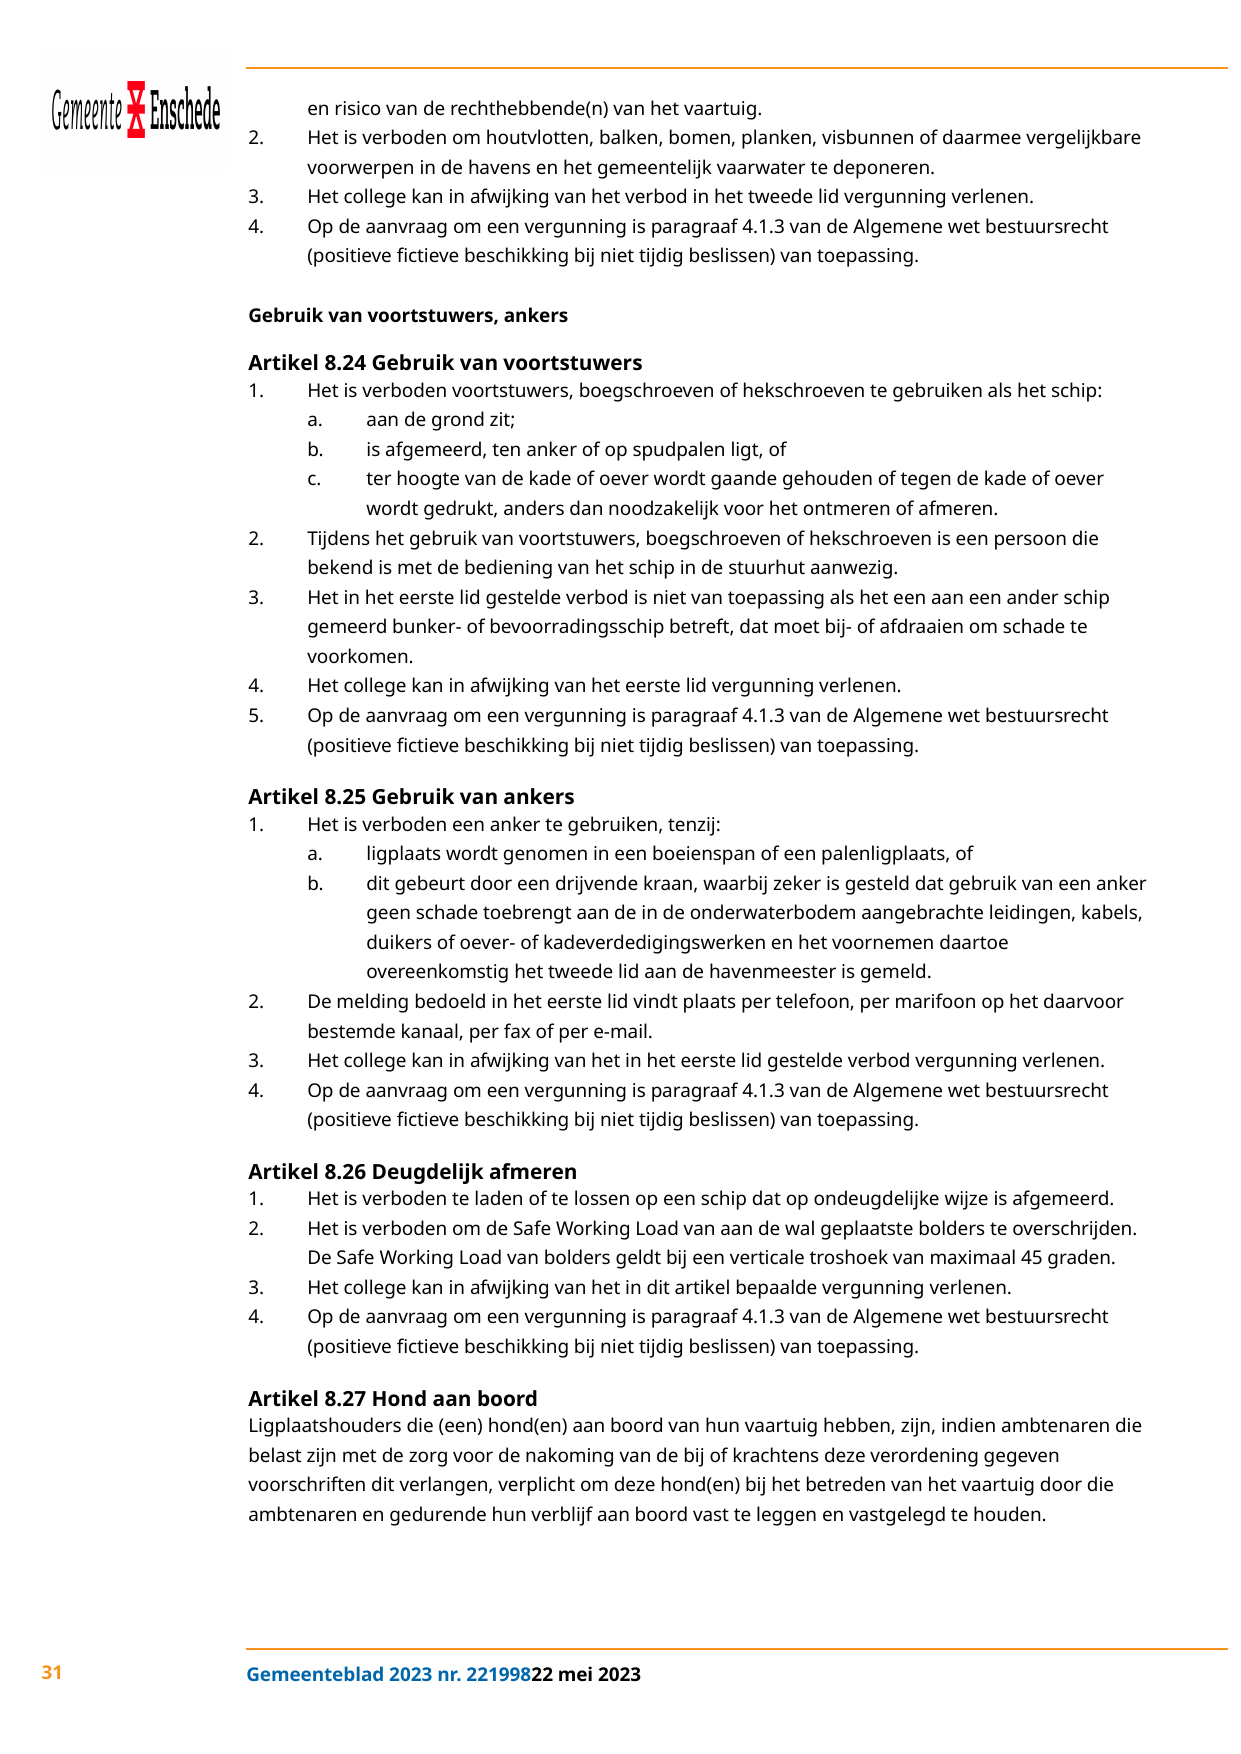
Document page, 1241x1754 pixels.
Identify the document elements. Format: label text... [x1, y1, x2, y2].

list Het is verboden te laden of te lossen op een schip dat op ondeugdelijke wijze is afgemeerd. [248, 1185, 1152, 1211]
list Tijdens het gebruik van voortstuwers, boegschroeven of hekschroeven is een persoon die bekend is met de bediening van het schip in de stuurhut aanwezig. [248, 525, 1152, 580]
text Artikel 8.26 Deugdelijk afmeren [248, 1157, 1152, 1185]
list Op de aanvraag om een vergunning is paragraaf 4.1.3 van de Algemene wet bestuursrecht (positieve fictieve beschikking bij niet tijdig beslissen) van toepassing. [248, 1077, 1152, 1132]
list Op de aanvraag om een vergunning is paragraaf 4.1.3 van de Algemene wet bestuursrecht (positieve fictieve beschikking bij niet tijdig beslissen) van toepassing. [248, 702, 1152, 758]
list De melding bedoeld in het eerste lid vindt plaats per telefoon, per marifoon op het daarvoor bestemde kanaal, per fax of per e-mail. [248, 988, 1152, 1043]
list dit gebeurt door een drijvende kraan, waarbij zeker is gesteld dat gebruik van een anker geen schade toebrengt aan de in de onderwaterbodem aangebrachte leidingen, kabels, duikers of oever- of kadeverdedigingswerken en het voornemen daartoe overeenkomstig het tweede lid aan de havenmeester is gemeld. [307, 870, 1152, 984]
list Het college kan in afwijking van het eerste lid vergunning verlenen. [248, 673, 1152, 698]
text Artikel 8.24 Gebruik van voortstuwers [248, 348, 1152, 377]
list en risico van de rechthebbende(n) van het vaartuig. [248, 95, 1152, 121]
text Gebruik van voortstuwers, ankers [248, 302, 1152, 328]
list Het is verboden om houtvlotten, balken, bomen, planken, visbunnen of daarmee vergelijkbare voorwerpen in de havens en het gemeentelijk vaarwater te deponeren. [248, 124, 1152, 180]
picture [41, 47, 231, 172]
list Op de aanvraag om een vergunning is paragraaf 4.1.3 van de Algemene wet bestuursrecht (positieve fictieve beschikking bij niet tijdig beslissen) van toepassing. [248, 1304, 1152, 1359]
list aan de grond zit; [307, 406, 1152, 432]
list Het in het eerste lid gestelde verbod is niet van toepassing als het een aan een ander schip gemeerd bunker- of bevoorradingsschip betreft, dat moet bij- of afdraaien om schade te voorkomen. [248, 584, 1152, 669]
list Het is verboden een anker te gebruiken, tenzij: [248, 811, 1152, 836]
text Artikel 8.25 Gebruik van ankers [248, 782, 1152, 811]
list Het college kan in afwijking van het verbod in het tweede lid vergunning verlenen. [248, 183, 1152, 209]
list ligplaats wordt genomen in een boeienspan of een palenligplaats, of [307, 840, 1152, 866]
list ter hoogte van de kade of oever wordt gaande gehouden of tegen de kade of oever wordt gedrukt, anders dan noodzakelijk voor het ontmeren of afmeren. [307, 466, 1152, 521]
list Het college kan in afwijking van het in dit artikel bepaalde vergunning verlenen. [248, 1274, 1152, 1300]
text Artikel 8.27 Hond aan boord [248, 1384, 1152, 1412]
list is afgemeerd, ten anker of op spudpalen ligt, of [307, 436, 1152, 462]
list Het college kan in afwijking van het in het eerste lid gestelde verbod vergunning verlenen. [248, 1047, 1152, 1073]
list Op de aanvraag om een vergunning is paragraaf 4.1.3 van de Algemene wet bestuursrecht (positieve fictieve beschikking bij niet tijdig beslissen) van toepassing. [248, 213, 1152, 268]
list Het is verboden voortstuwers, boegschroeven of hekschroeven te gebruiken als het schip: [248, 377, 1152, 403]
list Het is verboden om de Safe Working Load van aan de wal geplaatste bolders te overschrijden. De Safe Working Load van bolders geldt bij een verticale troshoek van maximaal 45 graden. [248, 1215, 1152, 1270]
text Ligplaatshouders die (een) hond(en) aan boord van hun vaartuig hebben, zijn, indien ambtenaren die belast zijn met de zorg voor de nakoming van de bij of krachtens deze verordening gegeven voorschriften dit verlangen, verplicht om deze hond(en) bij het betreden van het vaartuig door die ambtenaren en gedurende hun verblijf aan boord vast te leggen en vastgelegd te houden. [248, 1412, 1152, 1527]
